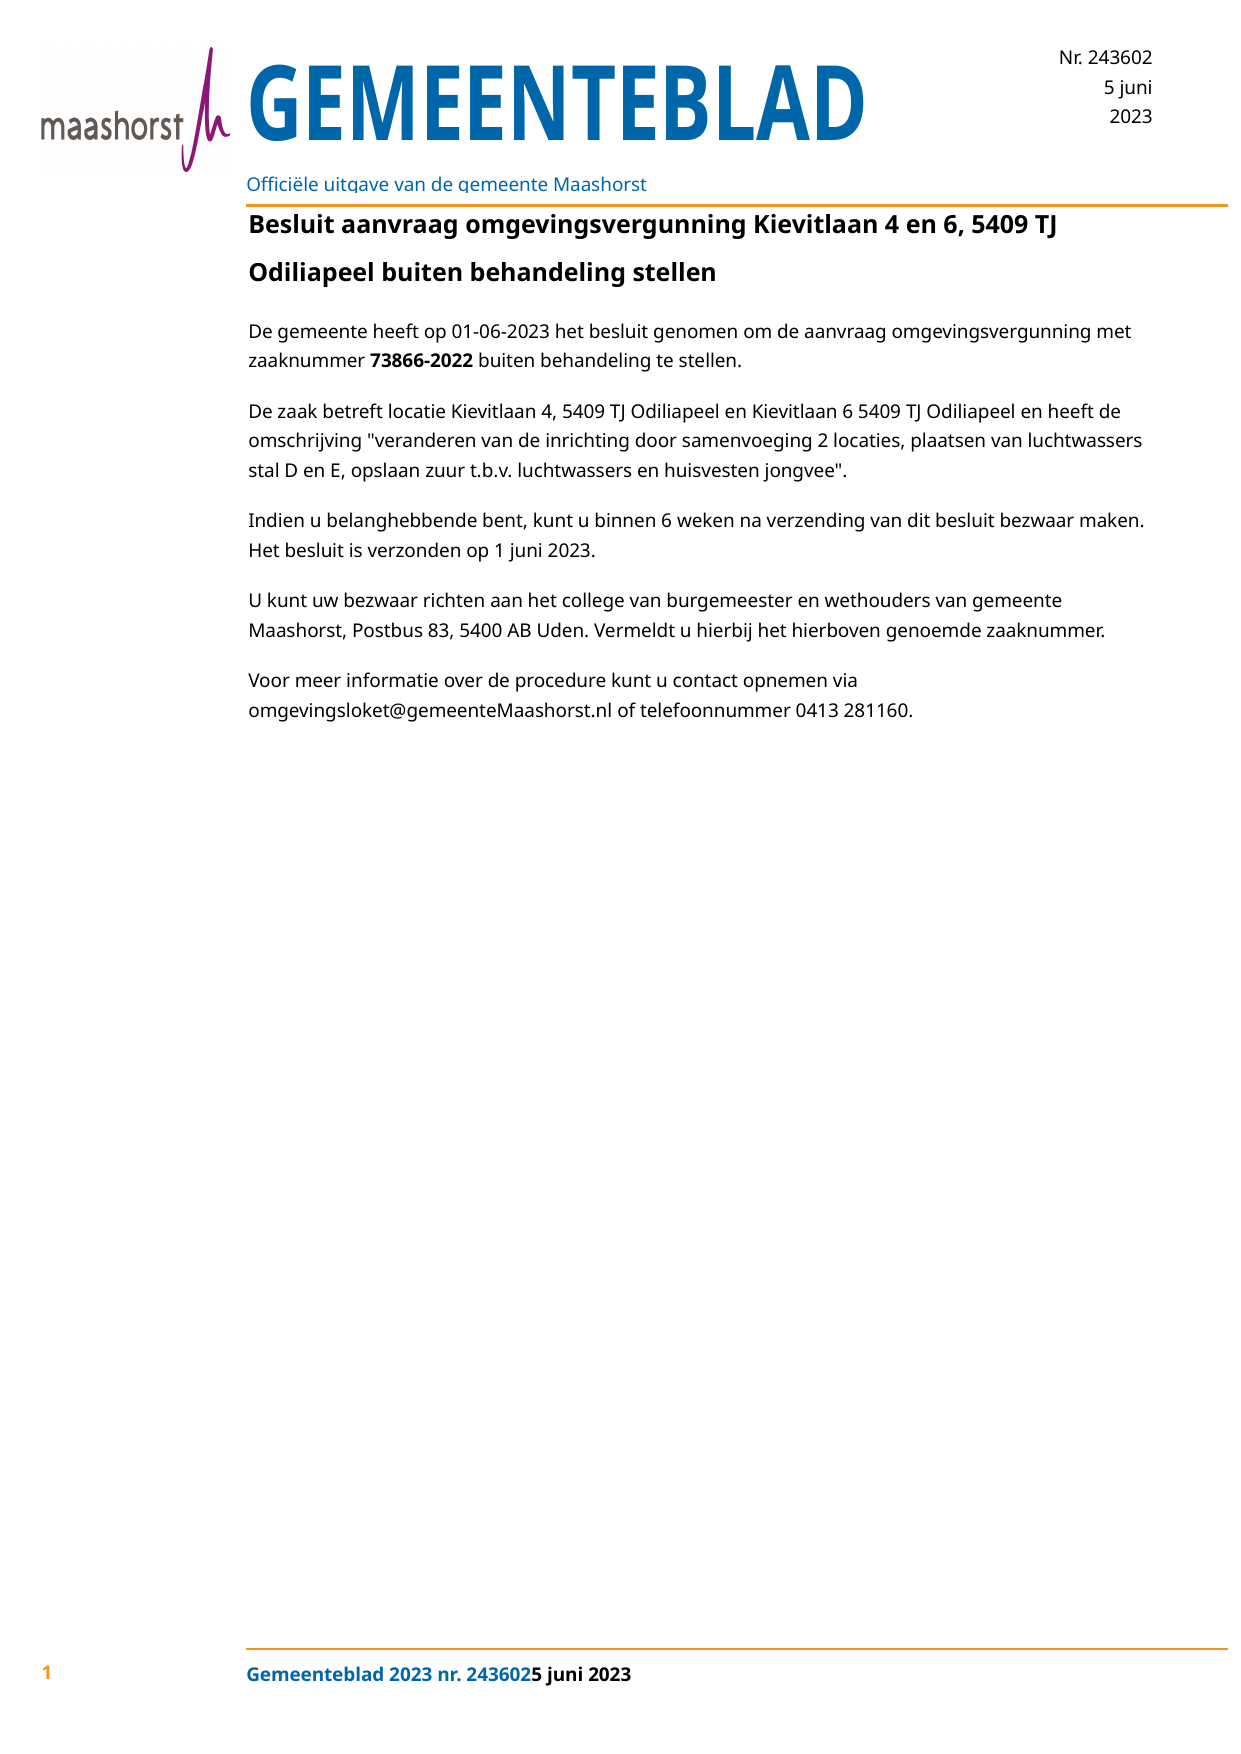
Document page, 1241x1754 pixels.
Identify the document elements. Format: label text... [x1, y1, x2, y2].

text Indien u belanghebbende bent, kunt u binnen 6 weken na verzending van dit besluit bezwaar maken. Het besluit is verzonden op 1 juni 2023. [248, 507, 1152, 563]
text Besluit aanvraag omgevingsvergunning Kievitlaan 4 en 6, 5409 TJ Odiliapeel buiten behandeling stellen [248, 207, 1152, 288]
text Voor meer informatie over de procedure kunt u contact opnemen via omgevingsloket@gemeenteMaashorst.nl of telefoonnummer 0413 281160. [248, 667, 1152, 723]
picture [41, 47, 231, 172]
text De gemeente heeft op 01-06-2023 het besluit genomen om de aanvraag omgevingsvergunning met zaaknummer 73866-2022 buiten behandeling te stellen. [248, 318, 1152, 373]
text U kunt uw bezwaar richten aan het college van burgemeester en wethouders van gemeente Maashorst, Postbus 83, 5400 AB Uden. Vermeldt u hierbij het hierboven genoemde zaaknummer. [248, 587, 1152, 643]
text De zaak betreft locatie Kievitlaan 4, 5409 TJ Odiliapeel en Kievitlaan 6 5409 TJ Odiliapeel en heeft de omschrijving "veranderen van de inrichting door samenvoeging 2 locaties, plaatsen van luchtwassers stal D en E, opslaan zuur t.b.v. luchtwassers en huisvesten jongvee". [248, 398, 1152, 483]
